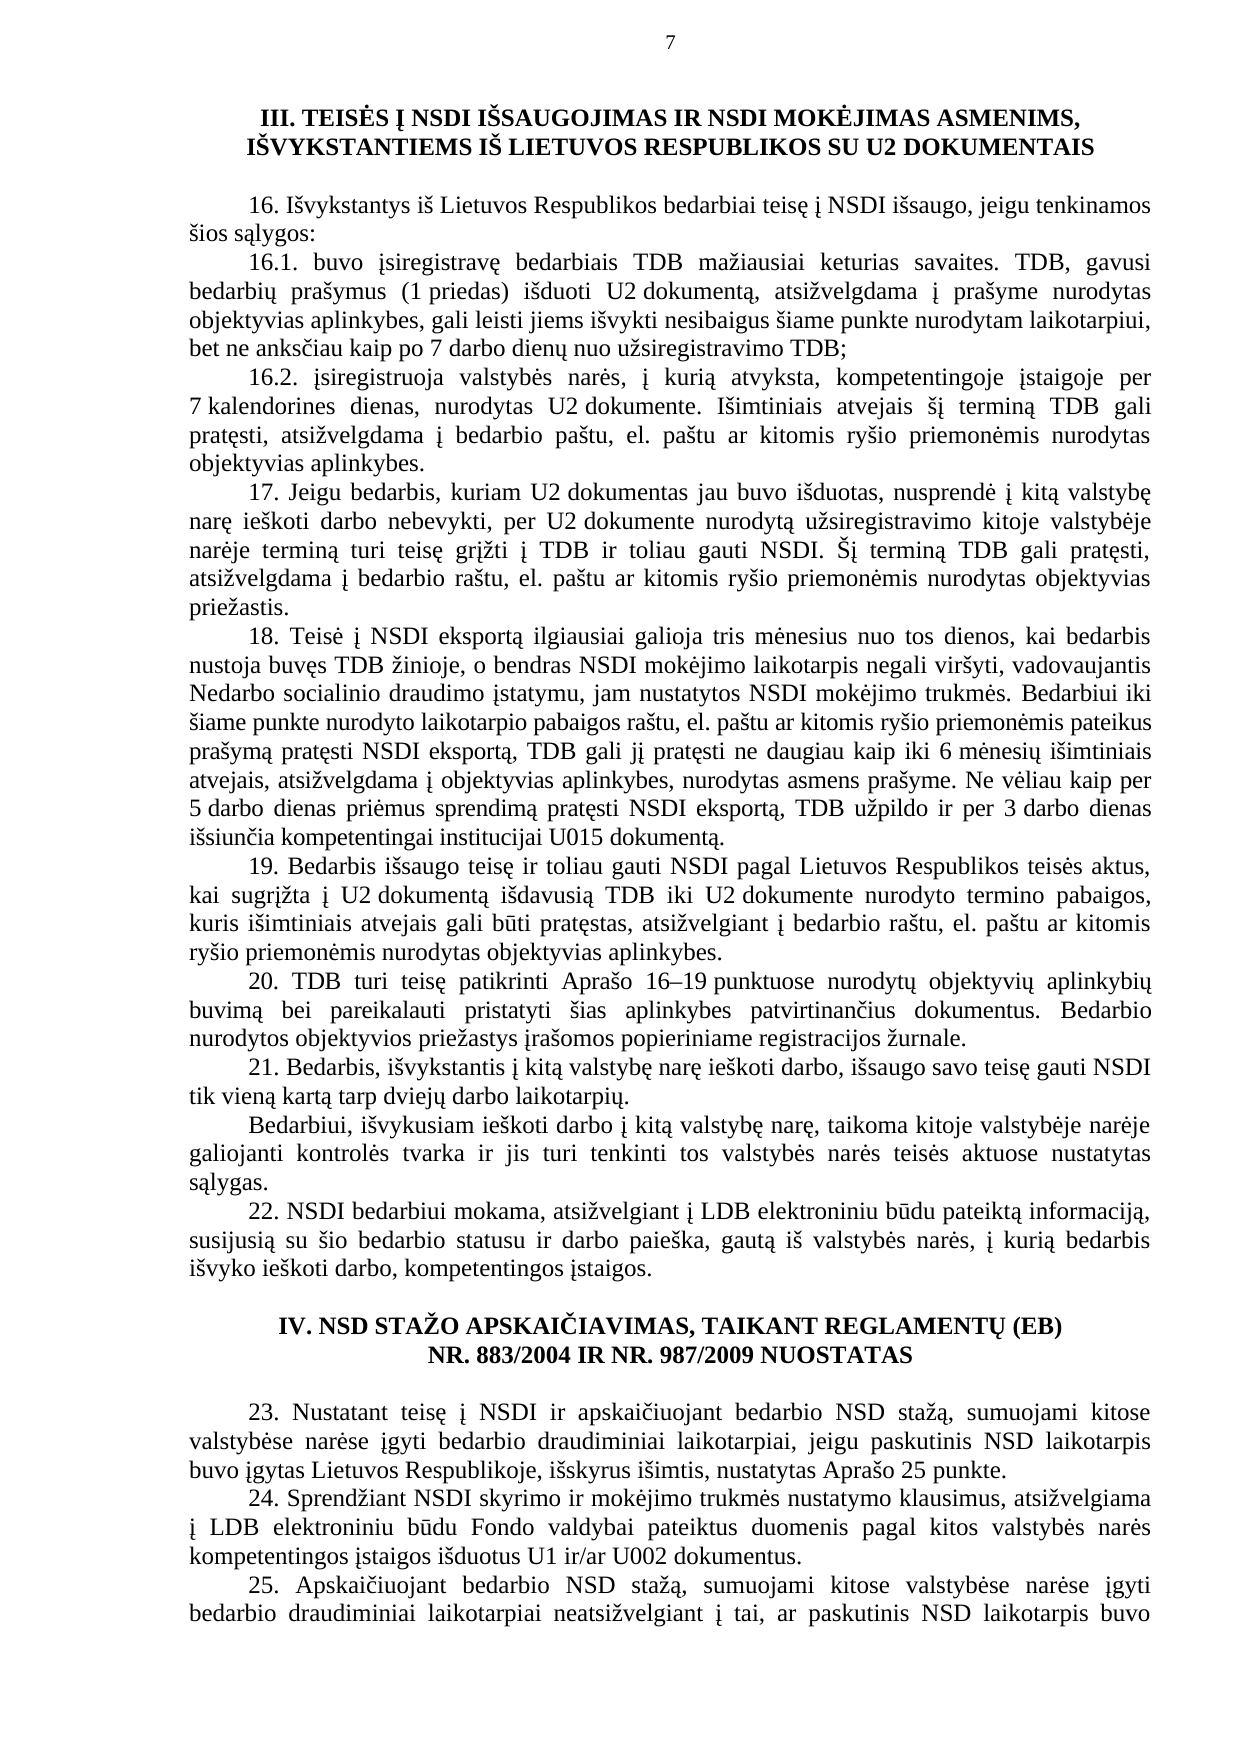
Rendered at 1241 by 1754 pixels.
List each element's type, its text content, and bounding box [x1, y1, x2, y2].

text Bedarbiui, išvykusiam ieškoti darbo į kitą valstybę narę, taikoma kitoje valstybėje narėje galiojanti kontrolės tvarka ir jis turi tenkinti tos valstybės narės teisės aktuose nustatytas sąlygas. [189, 1110, 1152, 1196]
text 16. Išvykstantys iš Lietuvos Respublikos bedarbiai teisę į NSDI išsaugo, jeigu tenkinamos šios sąlygos: [189, 190, 1152, 247]
text 25. Apskaičiuojant bedarbio NSD stažą, sumuojami kitose valstybėse narėse įgyti bedarbio draudiminiai laikotarpiai neatsižvelgiant į tai, ar paskutinis NSD laikotarpis buvo [189, 1570, 1152, 1627]
text 21. Bedarbis, išvykstantis į kitą valstybę narę ieškoti darbo, išsaugo savo teisę gauti NSDI tik vieną kartą tarp dviejų darbo laikotarpių. [189, 1052, 1152, 1110]
text 20. TDB turi teisę patikrinti Aprašo 16–19 punktuose nurodytų objektyvių aplinkybių buvimą bei pareikalauti pristatyti šias aplinkybes patvirtinančius dokumentus. Bedarbio nurodytos objektyvios priežastys įrašomos popieriniame registracijos žurnale. [189, 966, 1152, 1052]
text 24. Sprendžiant NSDI skyrimo ir mokėjimo trukmės nustatymo klausimus, atsižvelgiama į LDB elektroniniu būdu Fondo valdybai pateiktus duomenis pagal kitos valstybės narės kompetentingos įstaigos išduotus U1 ir/ar U002 dokumentus. [189, 1483, 1152, 1570]
text 17. Jeigu bedarbis, kuriam U2 dokumentas jau buvo išduotas, nusprendė į kitą valstybę narę ieškoti darbo nebevykti, per U2 dokumente nurodytą užsiregistravimo kitoje valstybėje narėje terminą turi teisę grįžti į TDB ir toliau gauti NSDI. Šį terminą TDB gali pratęsti, atsižvelgdama į bedarbio raštu, el. paštu ar kitomis ryšio priemonėmis nurodytas objektyvias priežastis. [189, 477, 1152, 621]
text 19. Bedarbis išsaugo teisę ir toliau gauti NSDI pagal Lietuvos Respublikos teisės aktus, kai sugrįžta į U2 dokumentą išdavusią TDB iki U2 dokumente nurodyto termino pabaigos, kuris išimtiniais atvejais gali būti pratęstas, atsižvelgiant į bedarbio raštu, el. paštu ar kitomis ryšio priemonėmis nurodytas objektyvias aplinkybes. [189, 851, 1152, 966]
text III. Teisės į NSDI išsaugojimas ir NSDI mokėjimas asmenims, išvykstantiems iš lietuvos respublikos SU u2 DOKUMENTAIS [189, 103, 1152, 161]
text 22. NSDI bedarbiui mokama, atsižvelgiant į LDB elektroniniu būdu pateiktą informaciją, susijusią su šio bedarbio statusu ir darbo paieška, gautą iš valstybės narės, į kurią bedarbis išvyko ieškoti darbo, kompetentingos įstaigos. [189, 1196, 1152, 1282]
text 23. Nustatant teisę į NSDI ir apskaičiuojant bedarbio NSD stažą, sumuojami kitose valstybėse narėse įgyti bedarbio draudiminiai laikotarpiai, jeigu paskutinis NSD laikotarpis buvo įgytas Lietuvos Respublikoje, išskyrus išimtis, nustatytas Aprašo 25 punkte. [189, 1397, 1152, 1483]
text 18. Teisė į NSDI eksportą ilgiausiai galioja tris mėnesius nuo tos dienos, kai bedarbis nustoja buvęs TDB žinioje, o bendras NSDI mokėjimo laikotarpis negali viršyti, vadovaujantis Nedarbo socialinio draudimo įstatymu, jam nustatytos NSDI mokėjimo trukmės. Bedarbiui iki šiame punkte nurodyto laikotarpio pabaigos raštu, el. paštu ar kitomis ryšio priemonėmis pateikus prašymą pratęsti NSDI eksportą, TDB gali jį pratęsti ne daugiau kaip iki 6 mėnesių išimtiniais atvejais, atsižvelgdama į objektyvias aplinkybes, nurodytas asmens prašyme. Ne vėliau kaip per 5 darbo dienas priėmus sprendimą pratęsti NSDI eksportą, TDB užpildo ir per 3 darbo dienas išsiunčia kompetentingai institucijai U015 dokumentą. [189, 621, 1152, 851]
text IV. NSD STAŽO APSKAIČIAVIMAS, TAIKANT REGLAMENTŲ (EB) Nr. 883/2004 IR Nr. 987/2009 NUOSTATAS [189, 1311, 1152, 1368]
text 16.2. įsiregistruoja valstybės narės, į kurią atvyksta, kompetentingoje įstaigoje per 7 kalendorines dienas, nurodytas U2 dokumente. Išimtiniais atvejais šį terminą TDB gali pratęsti, atsižvelgdama į bedarbio paštu, el. paštu ar kitomis ryšio priemonėmis nurodytas objektyvias aplinkybes. [189, 362, 1152, 477]
text 16.1. buvo įsiregistravę bedarbiais TDB mažiausiai keturias savaites. TDB, gavusi bedarbių prašymus (1 priedas) išduoti U2 dokumentą, atsižvelgdama į prašyme nurodytas objektyvias aplinkybes, gali leisti jiems išvykti nesibaigus šiame punkte nurodytam laikotarpiui, bet ne anksčiau kaip po 7 darbo dienų nuo užsiregistravimo TDB; [189, 247, 1152, 362]
